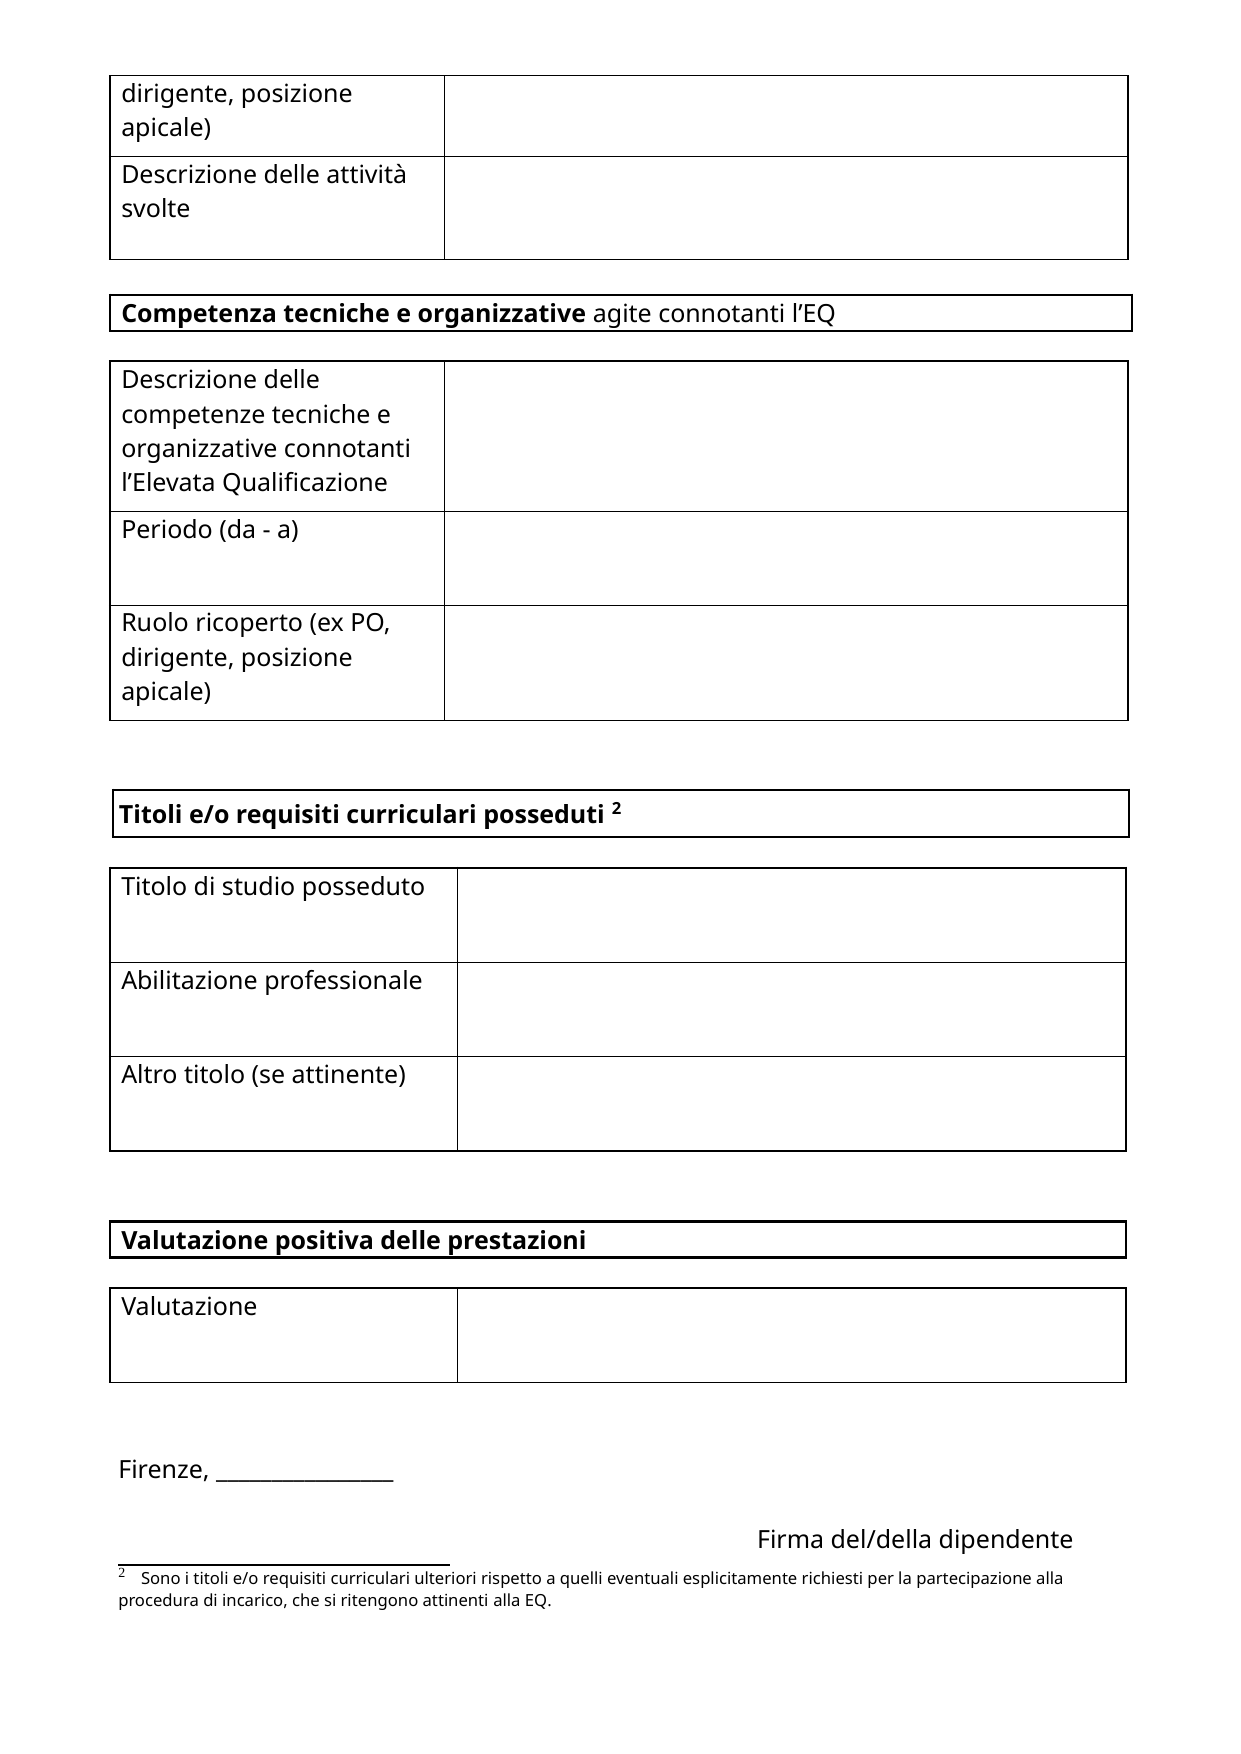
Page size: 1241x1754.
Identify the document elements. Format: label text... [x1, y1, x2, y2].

table_header Competenza tecniche e organizzative agite connotanti l’EQ [111, 296, 1131, 329]
text Firenze, ________________ [118, 1451, 1122, 1485]
table_cell [445, 512, 1127, 604]
table_cell Ruolo ricoperto (ex PO, dirigente, posizione apicale) [111, 606, 444, 720]
table_cell [445, 157, 1127, 259]
table_cell Altro titolo (se attinente) [111, 1057, 457, 1150]
table_cell [458, 963, 1125, 1056]
table_header Titolo di studio posseduto [111, 869, 457, 962]
table_cell Periodo (da - a) [111, 512, 444, 604]
table_cell dirigente, posizione apicale) [111, 76, 444, 156]
table_cell Descrizione delle attività svolte [111, 157, 444, 259]
table_header Titoli e/o requisiti curriculari posseduti [114, 791, 1128, 836]
table_cell [445, 76, 1127, 156]
text Firma del/della dipendente [634, 1522, 1122, 1556]
table_cell Abilitazione professionale [111, 963, 457, 1056]
table_header Valutazione [111, 1289, 457, 1382]
table_header [458, 1289, 1125, 1382]
table_header Descrizione delle competenze tecniche e organizzative connotanti l’Elevata Qualificazione [111, 362, 444, 511]
table_cell [445, 606, 1127, 720]
table_header Valutazione positiva delle prestazioni [111, 1223, 1125, 1256]
table_cell [458, 1057, 1125, 1150]
table_header [445, 362, 1127, 511]
table_header [458, 869, 1125, 962]
